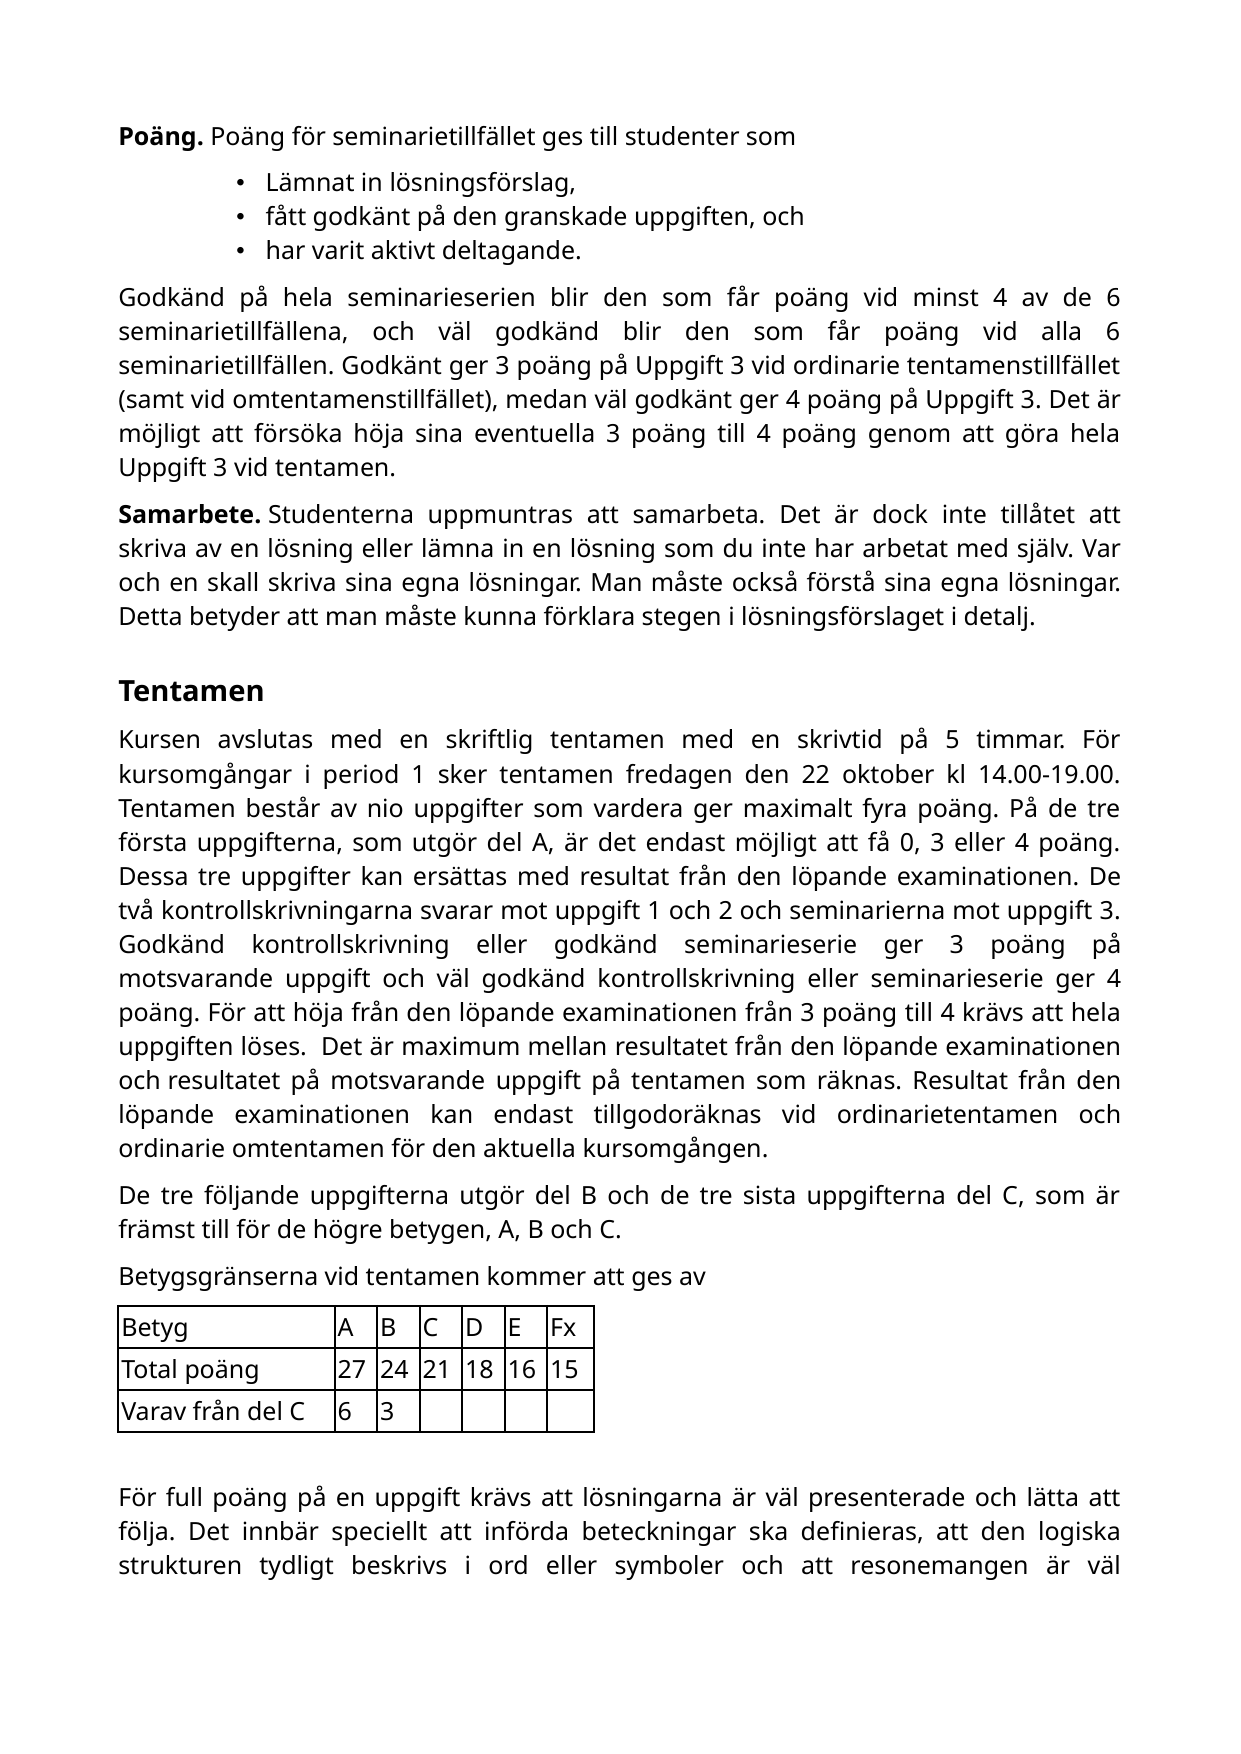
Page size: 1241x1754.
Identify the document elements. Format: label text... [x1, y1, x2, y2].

text Samarbete. Studenterna uppmuntras att samarbeta. Det är dock inte tillåtet att skriva av en lösning eller lämna in en lösning som du inte har arbetat med själv. Var och en skall skriva sina egna lösningar. Man måste också förstå sina egna lösningar. Detta betyder att man måste kunna förklara stegen i lösningsförslaget i detalj. [118, 496, 1122, 632]
text De tre följande uppgifterna utgör del B och de tre sista uppgifterna del C, som är främst till för de högre betygen, A, B och C. [118, 1177, 1122, 1246]
table_cell 6 [336, 1391, 376, 1431]
subtitle Tentamen [118, 670, 1122, 710]
table_cell [463, 1391, 504, 1431]
table_cell [421, 1391, 461, 1431]
table_header E [506, 1307, 546, 1347]
table_cell Varav från del C [119, 1391, 334, 1431]
text För full poäng på en uppgift krävs att lösningarna är väl presenterade och lätta att följa. Det innbär speciellt att införda beteckningar ska definieras, att den logiska strukturen tydligt beskrivs i ord eller symboler och att resonemangen är väl [118, 1479, 1122, 1581]
table_header B [378, 1307, 419, 1347]
text Poäng. Poäng för seminarietillfället ges till studenter som [118, 118, 1122, 152]
table_header C [421, 1307, 461, 1347]
table_cell 24 [378, 1349, 419, 1389]
text Betygsgränserna vid tentamen kommer att ges av [118, 1258, 1122, 1292]
table_header D [463, 1307, 504, 1347]
table_header Betyg [119, 1307, 334, 1347]
table_cell 16 [506, 1349, 546, 1389]
text Godkänd på hela seminarieserien blir den som får poäng vid minst 4 av de 6 seminarietillfällena, och väl godkänd blir den som får poäng vid alla 6 seminarietillfällen. Godkänt ger 3 poäng på Uppgift 3 vid ordinarie tentamenstillfället (samt vid omtentamenstillfället), medan väl godkänt ger 4 poäng på Uppgift 3. Det är möjligt att försöka höja sina eventuella 3 poäng till 4 poäng genom att göra hela Uppgift 3 vid tentamen. [118, 279, 1122, 484]
text Kursen avslutas med en skriftlig tentamen med en skrivtid på 5 timmar. För kursomgångar i period 1 sker tentamen fredagen den 22 oktober kl 14.00-19.00. Tentamen består av nio uppgifter som vardera ger maximalt fyra poäng. På de tre första uppgifterna, som utgör del A, är det endast möjligt att få 0, 3 eller 4 poäng. Dessa tre uppgifter kan ersättas med resultat från den löpande examinationen. De två kontrollskrivningarna svarar mot uppgift 1 och 2 och seminarierna mot uppgift 3. Godkänd kontrollskrivning eller godkänd seminarieserie ger 3 poäng på motsvarande uppgift och väl godkänd kontrollskrivning eller seminarieserie ger 4 poäng. För att höja från den löpande examinationen från 3 poäng till 4 krävs att hela uppgiften löses. Det är maximum mellan resultatet från den löpande examinationen och resultatet på motsvarande uppgift på tentamen som räknas. Resultat från den löpande examinationen kan endast tillgodoräknas vid ordinarietentamen och ordinarie omtentamen för den aktuella kursomgången. [118, 722, 1122, 1165]
table_cell 27 [336, 1349, 376, 1389]
table_cell [548, 1391, 593, 1431]
table_cell 18 [463, 1349, 504, 1389]
table_header Fx [548, 1307, 593, 1347]
table_cell 3 [378, 1391, 419, 1431]
list har varit aktivt deltagande. [236, 233, 1122, 267]
table_cell [506, 1391, 546, 1431]
table_cell Total poäng [119, 1349, 334, 1389]
table_header A [336, 1307, 376, 1347]
table_cell 15 [548, 1349, 593, 1389]
list fått godkänt på den granskade uppgiften, och [236, 199, 1122, 233]
table_cell 21 [421, 1349, 461, 1389]
list Lämnat in lösningsförslag, [236, 165, 1122, 199]
